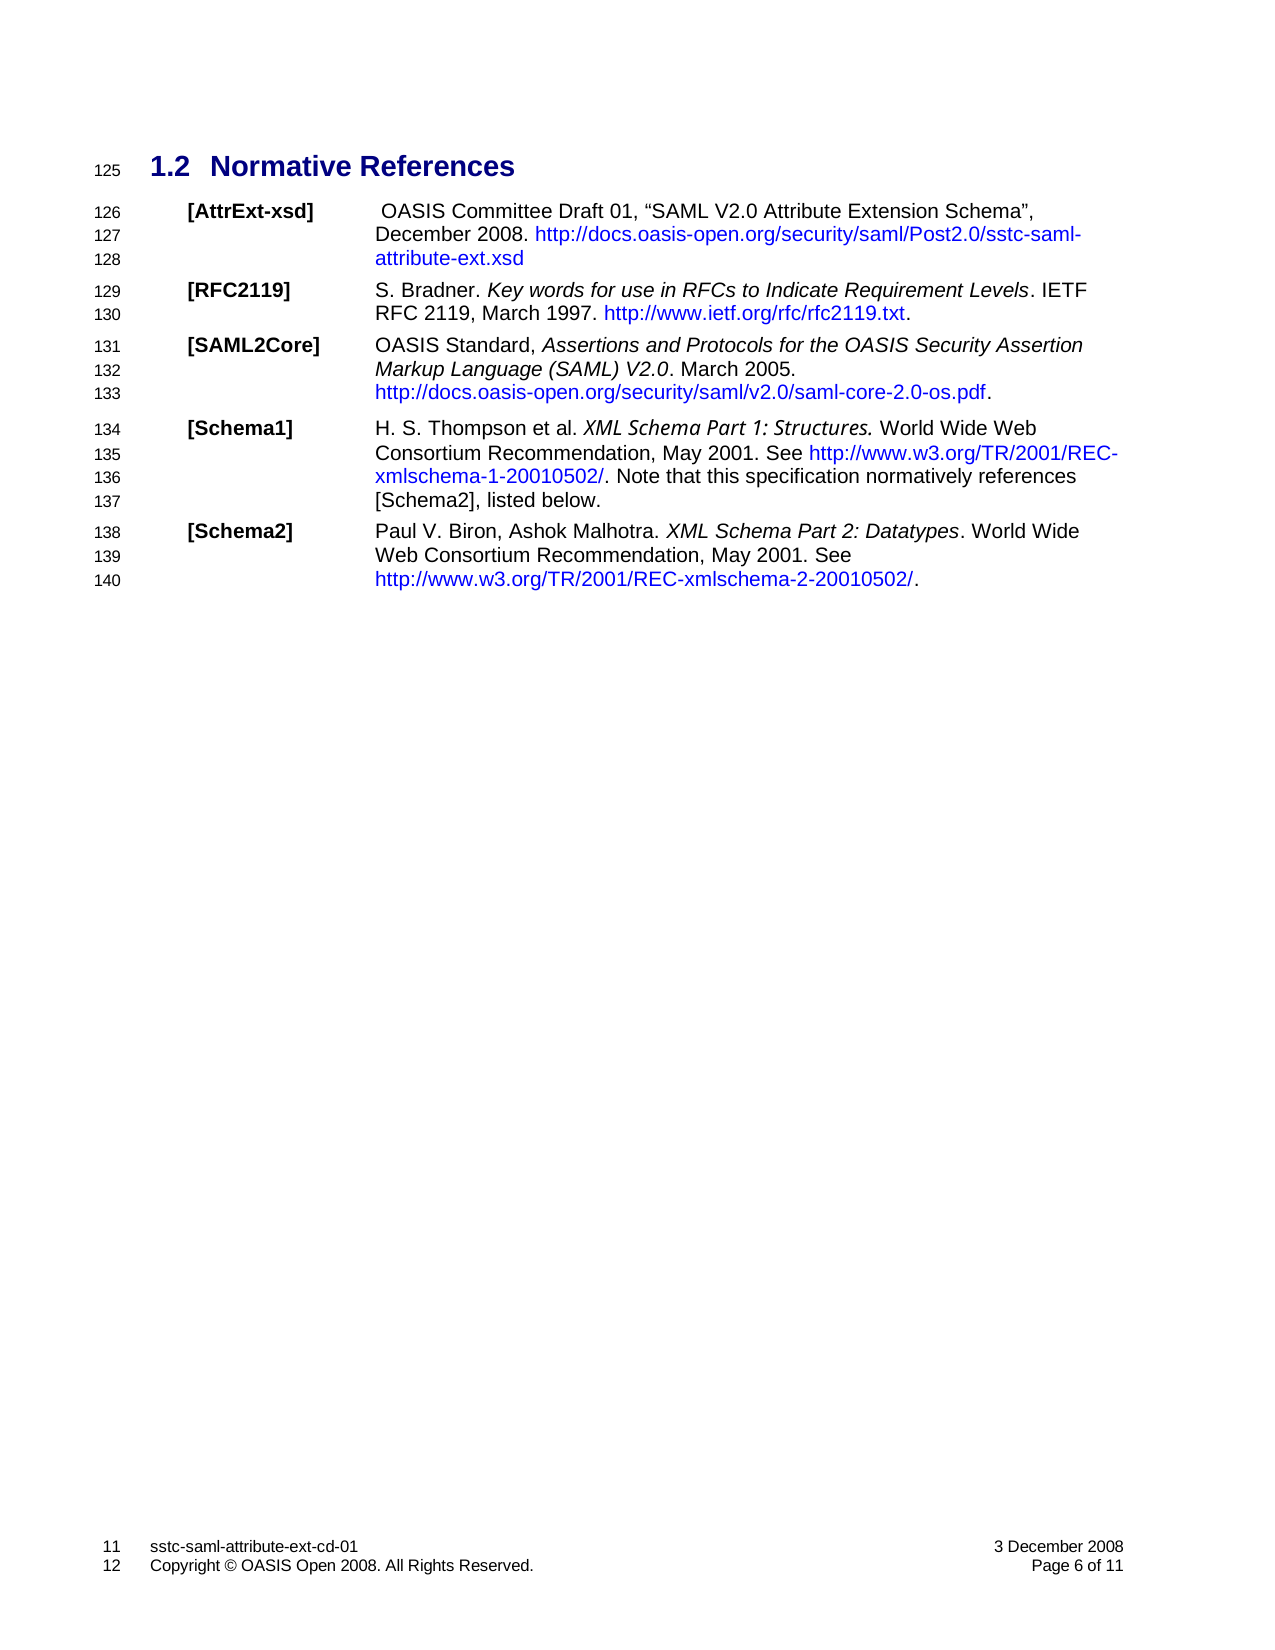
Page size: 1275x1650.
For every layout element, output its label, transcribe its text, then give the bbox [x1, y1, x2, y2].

text [Schema1] H. S. Thompson et al. XML Schema Part 1: Structures. World Wide Web Consortium Recommendation, May 2001. See http://www.w3.org/TR/2001/REC-xmlschema-1-20010502/. Note that this specification normatively references [Schema2], listed below. [187, 412, 1125, 512]
text [SAML2Core] OASIS Standard, Assertions and Protocols for the OASIS Security Assertion Markup Language (SAML) V2.0. March 2005. http://docs.oasis-open.org/security/saml/v2.0/saml-core-2.0-os.pdf. [187, 333, 1125, 404]
subtitle Normative References [150, 150, 1125, 182]
text [AttrExt-xsd] OASIS Committee Draft 01, “SAML V2.0 Attribute Extension Schema”, December 2008. http://docs.oasis-open.org/security/saml/Post2.0/sstc-saml-attribute-ext.xsd [187, 199, 1125, 270]
text [RFC2119] S. Bradner. Key words for use in RFCs to Indicate Requirement Levels. IETF RFC 2119, March 1997. http://www.ietf.org/rfc/rfc2119.txt. [187, 278, 1125, 325]
text [Schema2] Paul V. Biron, Ashok Malhotra. XML Schema Part 2: Datatypes. World Wide Web Consortium Recommendation, May 2001. See http://www.w3.org/TR/2001/REC-xmlschema-2-20010502/. [187, 520, 1125, 591]
